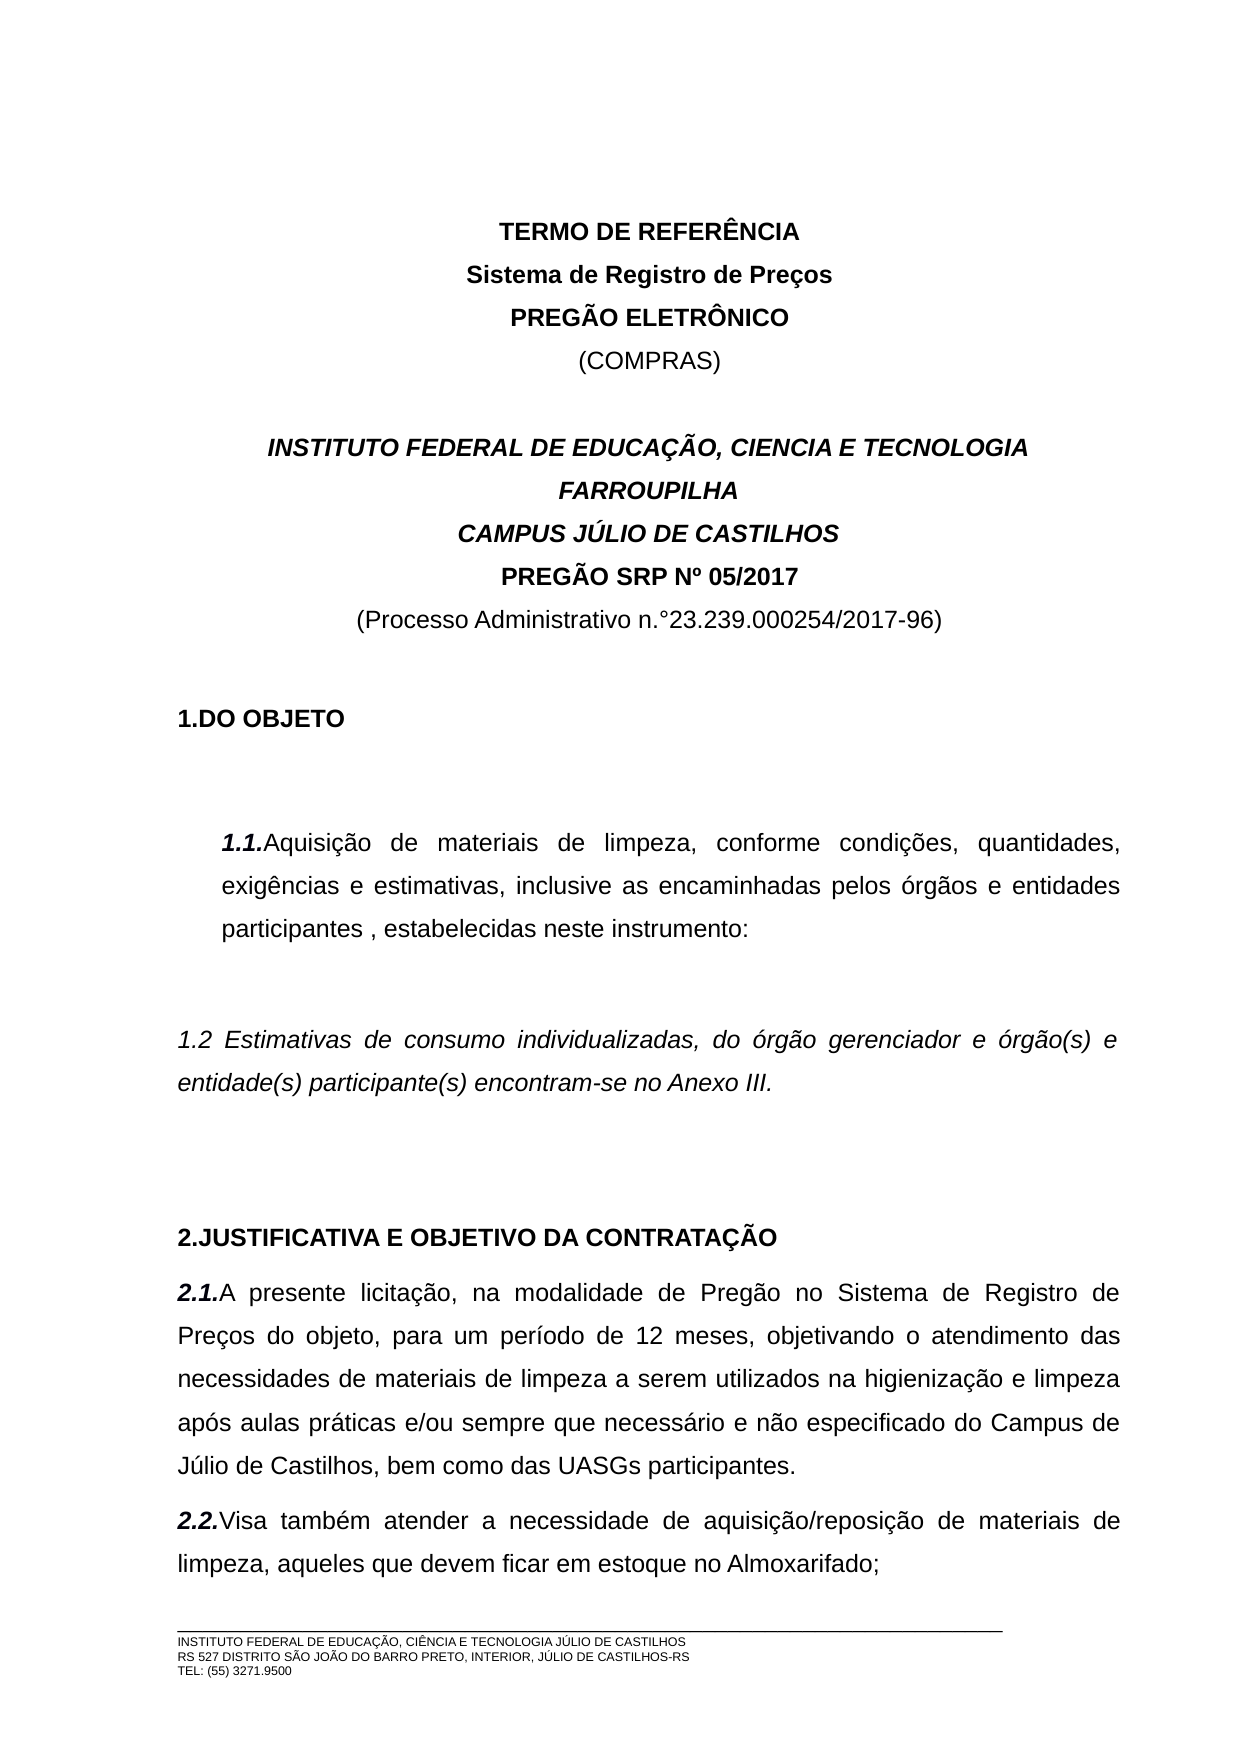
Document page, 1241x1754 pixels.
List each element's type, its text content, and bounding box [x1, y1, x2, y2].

text (COMPRAS) [177, 346, 1122, 375]
text TERMO DE REFERÊNCIA [177, 217, 1122, 246]
text (Processo Administrativo n.°23.239.000254/2017-96) [177, 605, 1122, 634]
text 1.2 Estimativas de consumo individualizadas, do órgão gerenciador e órgão(s) e entidade(s) participante(s) encontram-se no Anexo III. [177, 1025, 1122, 1097]
list A presente licitação, na modalidade de Pregão no Sistema de Registro de Preços do objeto, para um período de 12 meses, objetivando o atendimento das necessidades de materiais de limpeza a serem utilizados na higienização e limpeza após aulas práticas e/ou sempre que necessário e não especificado do Campus de Júlio de Castilhos, bem como das UASGs participantes. [177, 1278, 1122, 1479]
text CAMPUS JÚLIO DE CASTILHOS [177, 519, 1122, 547]
list Aquisição de materiais de limpeza, conforme condições, quantidades, exigências e estimativas, inclusive as encaminhadas pelos órgãos e entidades participantes , estabelecidas neste instrumento: [221, 827, 1122, 942]
list JUSTIFICATIVA E OBJETIVO DA CONTRATAÇÃO [177, 1222, 1122, 1251]
text Sistema de Registro de Preços [177, 260, 1122, 289]
text INSTITUTO FEDERAL DE EDUCAÇÃO, CIENCIA E TECNOLOGIA FARROUPILHA [177, 432, 1122, 504]
text PREGÃO ELETRÔNICO [177, 303, 1122, 332]
list DO OBJETO [177, 704, 1124, 732]
list Visa também atender a necessidade de aquisição/reposição de materiais de limpeza, aqueles que devem ficar em estoque no Almoxarifado; [177, 1506, 1122, 1578]
text PREGÃO SRP Nº 05/2017 [177, 562, 1122, 591]
